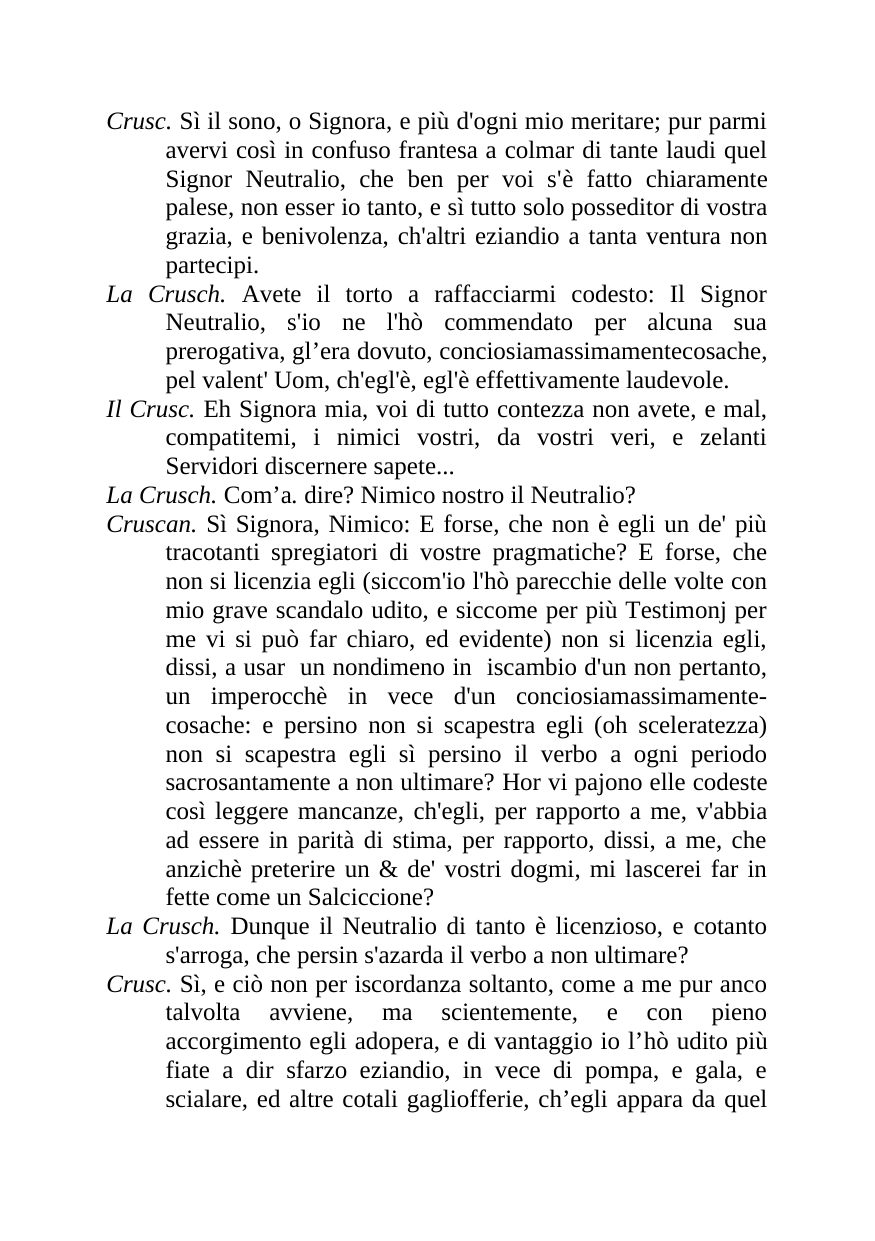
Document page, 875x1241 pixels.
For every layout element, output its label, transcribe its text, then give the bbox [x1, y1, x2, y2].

text Crusc. Sì, e ciò non per iscordanza soltanto, come a me pur anco talvolta avviene, ma scientemente, e con pieno accorgimento egli adopera, e di vantaggio io l’hò udito più fiate a dir sfarzo eziandio, in vece di pompa, e gala, e scialare, ed altre cotali gagliofferie, ch’egli appara da quel [106, 969, 768, 1112]
text Cruscan. Sì Signora, Nimico: E forse, che non è egli un de' più tracotanti spregiatori di vostre pragmatiche? E forse, che non si licenzia egli (siccom'io l'hò parecchie delle volte con mio grave scandalo udito, e siccome per più Testimonj per me vi si può far chiaro, ed evidente) non si licenzia egli, dissi, a usar un nondimeno in iscambio d'un non pertanto, un imperocchè in vece d'un conciosiamassimamente-cosache: e persino non si scapestra egli (oh sceleratezza) non si scapestra egli sì persino il verbo a ogni periodo sacrosantamente a non ultimare? Hor vi pajono elle codeste così leggere mancanze, ch'egli, per rapporto a me, v'abbia ad essere in parità di stima, per rapporto, dissi, a me, che anzichè preterire un & de' vostri dogmi, mi lascerei far in fette come un Salciccione? [106, 509, 768, 911]
text La Crusch. Dunque il Neutralio di tanto è licenzioso, e cotanto s'arroga, che persin s'azarda il verbo a non ultimare? [106, 911, 768, 969]
text Crusc. Sì il sono, o Signora, e più d'ogni mio meritare; pur parmi avervi così in confuso frantesa a colmar di tante laudi quel Signor Neutralio, che ben per voi s'è fatto chiaramente palese, non esser io tanto, e sì tutto solo posseditor di vostra grazia, e benivolenza, ch'altri eziandio a tanta ventura non partecipi. [106, 106, 768, 279]
text La Crusch. Com’a. dire? Nimico nostro il Neutralio? [106, 480, 768, 509]
text La Crusch. Avete il torto a raffacciarmi codesto: Il Signor Neutralio, s'io ne l'hò commendato per alcuna sua prerogativa, gl’era dovuto, conciosiamassimamentecosache, pel valent' Uom, ch'egl'è, egl'è effettivamente laudevole. [106, 279, 768, 394]
text Il Crusc. Eh Signora mia, voi di tutto contezza non avete, e mal, compatitemi, i nimici vostri, da vostri veri, e zelanti Servidori discernere sapete... [106, 394, 768, 480]
